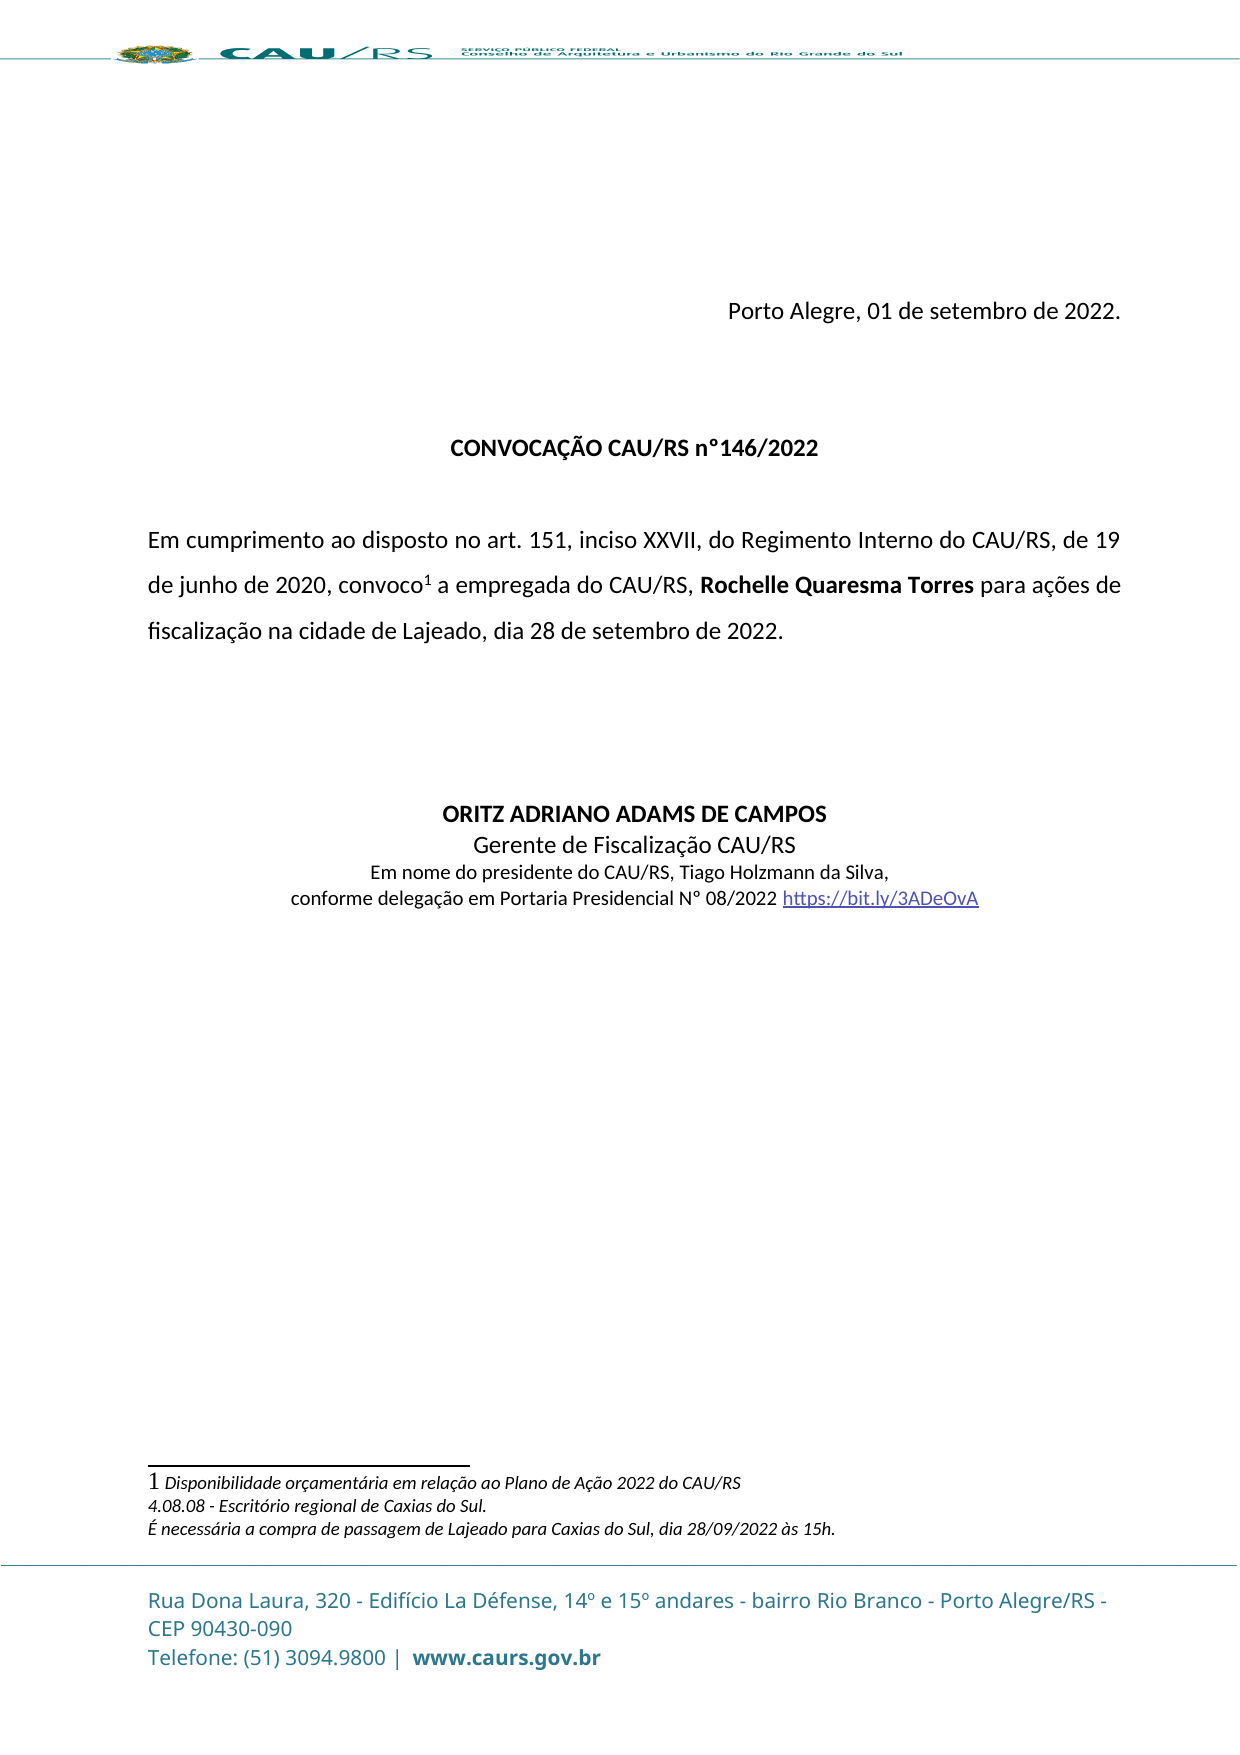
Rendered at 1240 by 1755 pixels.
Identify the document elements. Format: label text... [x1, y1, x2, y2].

text Porto Alegre, 01 de setembro de 2022. [148, 295, 1121, 326]
text Em nome do presidente do CAU/RS, Tiago Holzmann da Silva, conforme delegação em Portaria Presidencial Nº 08/2022 https://bit.ly/3ADeOvA [148, 859, 1121, 910]
text Disponibilidade orçamentária em relação ao Plano de Ação 2022 do CAU/RS [148, 1466, 1121, 1494]
text Em cumprimento ao disposto no art. 151, inciso XXVII, do Regimento Interno do CAU/RS, de 19 de junho de 2020, convoco a empregada do CAU/RS, Rochelle Quaresma Torres para ações de fiscalização na cidade de Lajeado, dia 28 de setembro de 2022. [148, 524, 1121, 646]
text Gerente de Fiscalização CAU/RS [148, 829, 1121, 859]
text CONVOCAÇÃO CAU/RS nº146/2022 [148, 432, 1121, 463]
text É necessária a compra de passagem de Lajeado para Caxias do Sul, dia 28/09/2022 às 15h. [148, 1517, 1121, 1540]
text ORITZ ADRIANO ADAMS DE CAMPOS [148, 798, 1121, 829]
text 4.08.08 - Escritório regional de Caxias do Sul. [148, 1494, 1121, 1517]
